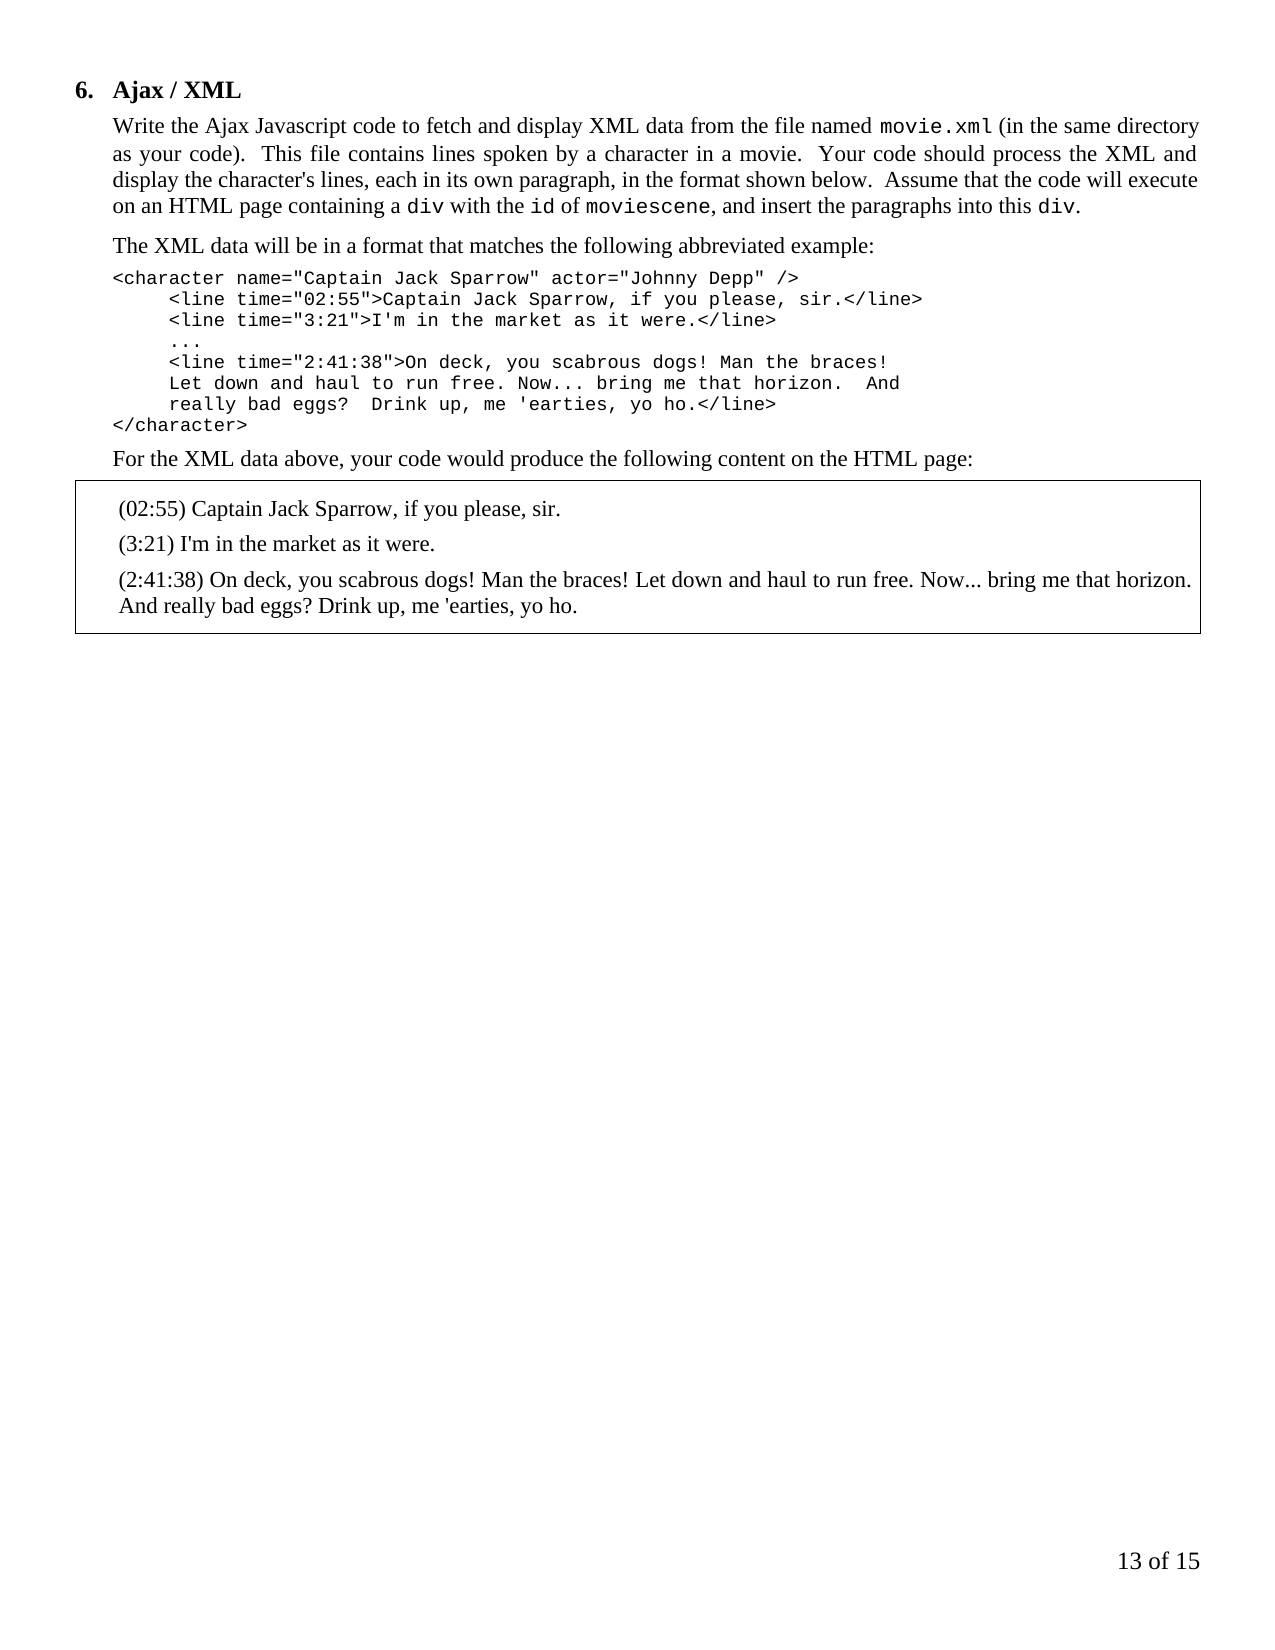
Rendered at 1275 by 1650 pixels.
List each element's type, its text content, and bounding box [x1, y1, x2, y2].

text Let down and haul to run free. Now... bring me that horizon. And [112, 373, 1200, 394]
text Write the Ajax Javascript code to fetch and display XML data from the file named movie.xml (in the same directory as your code). This file contains lines spoken by a character in a movie. Your code should process the XML and display the character's lines, each in its own paragraph, in the format shown below. Assume that the code will execute on an HTML page containing a div with the id of moviescene, and insert the paragraphs into this div. [112, 112, 1200, 220]
text really bad eggs? Drink up, me 'earties, yo ho.</line> [112, 394, 1200, 415]
text <line time="2:41:38">On deck, you scabrous dogs! Man the braces! [112, 352, 1200, 373]
text <character name="Captain Jack Sparrow" actor="Johnny Depp" /> [112, 268, 1200, 289]
text The XML data will be in a format that matches the following abbreviated example: [112, 232, 1200, 259]
text For the XML data above, your code would produce the following content on the HTML page: [112, 445, 1200, 471]
table_header (02:55) Captain Jack Sparrow, if you please, sir. (3:21) I'm in the market as it were. (2:41:38) On deck, you scabrous dogs! Man the braces! Let down and haul to run free. Now... bring me that horizon. And really bad eggs? Drink up, me 'earties, yo ho. [76, 481, 1200, 633]
text <line time="3:21">I'm in the market as it were.</line> [112, 310, 1200, 331]
text ... [112, 331, 1200, 352]
text </character> [112, 415, 1200, 436]
text <line time="02:55">Captain Jack Sparrow, if you please, sir.</line> [112, 289, 1200, 310]
text 6. Ajax / XML [75, 75, 1200, 104]
